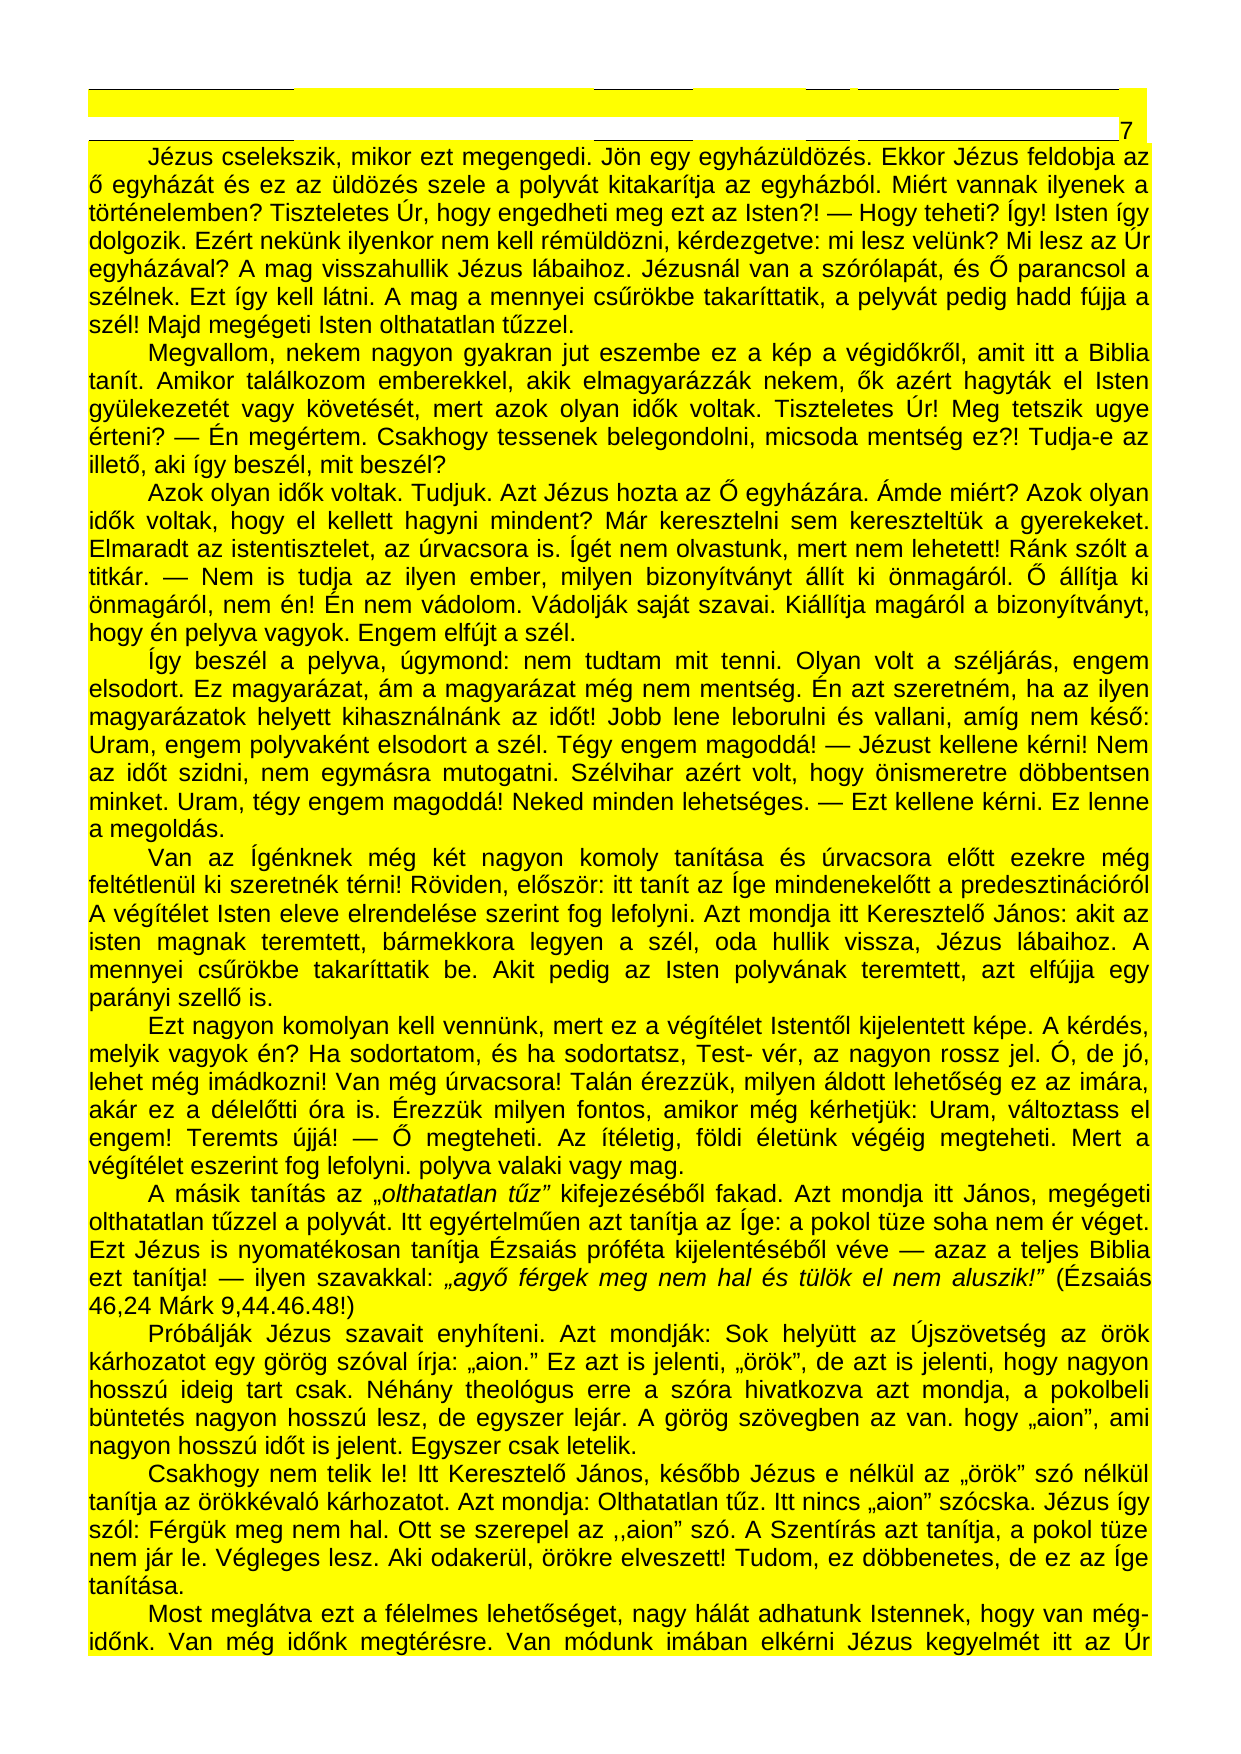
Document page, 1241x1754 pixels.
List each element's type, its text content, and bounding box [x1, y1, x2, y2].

text Most meglátva ezt a félelmes lehetőséget, nagy hálát adhatunk Istennek, hogy van még- időnk. Van még időnk megtérésre. Van módunk imában elkérni Jézus kegyelmét itt az Úr [88, 1600, 1152, 1656]
text Megvallom, nekem nagyon gyakran jut eszembe ez a kép a végidőkről, amit itt a Biblia tanít. Amikor találkozom emberekkel, akik elmagyarázzák nekem, ők azért hagyták el Isten gyülekezetét vagy követését, mert azok olyan idők voltak. Tiszteletes Úr! Meg tetszik ugye érteni? — Én megértem. Csakhogy tessenek belegondolni, micsoda mentség ez?! Tudja-e az illető, aki így beszél, mit beszél? [88, 339, 1152, 479]
table_cell [637, 117, 693, 140]
table_cell [850, 117, 858, 140]
text Jézus cselekszik, mikor ezt megengedi. Jön egy egyházüldözés. Ekkor Jézus feldobja az ő egyházát és ez az üldözés szele a polyvát kitakarítja az egyházból. Miért vannak ilyenek a történelemben? Tiszteletes Úr, hogy engedheti meg ezt az Isten?! — Hogy teheti? Így! Isten így dolgozik. Ezért nekünk ilyenkor nem kell rémüldözni, kérdezgetve: mi lesz velünk? Mi lesz az Úr egyházával? A mag visszahullik Jézus lábaihoz. Jézusnál van a szórólapát, és Ő parancsol a szélnek. Ezt így kell látni. A mag a mennyei csűrökbe takaríttatik, a pelyvát pedig hadd fújja a szél! Majd megégeti Isten olthatatlan tűzzel. [88, 143, 1152, 339]
text Próbálják Jézus szavait enyhíteni. Azt mondják: Sok helyütt az Újszövetség az örök kárhozatot egy görög szóval írja: „aion.” Ez azt is jelenti, „örök”, de azt is jelenti, hogy nagyon hosszú ideig tart csak. Néhány theológus erre a szóra hivatkozva azt mondja, a pokolbeli büntetés nagyon hosszú lesz, de egyszer lejár. A görög szövegben az van. hogy „aion”, ami nagyon hosszú időt is jelent. Egyszer csak letelik. [88, 1319, 1152, 1460]
text Van az Ígénknek még két nagyon komoly tanítása és úrvacsora előtt ezekre még feltétlenül ki szeretnék térni! Röviden, először: itt tanít az Íge mindenekelőtt a predesztinációról A végítélet Isten eleve elrendelése szerint fog lefolyni. Azt mondja itt Keresztelő János: akit az isten magnak teremtett, bármekkora legyen a szél, oda hullik vissza, Jézus lábaihoz. A mennyei csűrökbe takaríttatik be. Akit pedig az Isten polyvának teremtett, azt elfújja egy parányi szellő is. [88, 843, 1152, 1011]
table_cell [594, 117, 637, 140]
table_cell [806, 117, 850, 140]
table_cell [858, 117, 1119, 140]
table_cell [294, 117, 594, 140]
text A másik tanítás az „olthatatlan tűz” kifejezéséből fakad. Azt mondja itt János, megégeti olthatatlan tűzzel a polyvát. Itt egyértelműen azt tanítja az Íge: a pokol tüze soha nem ér véget. Ezt Jézus is nyomatékosan tanítja Ézsaiás próféta kijelentéséből véve — azaz a teljes Biblia ezt tanítja! — ilyen szavakkal: „agyő férgek meg nem hal és tülök el nem aluszik!” (Ézsaiás 46,24 Márk 9,44.46.48!) [88, 1179, 1152, 1319]
text Csakhogy nem telik le! Itt Keresztelő János, később Jézus e nélkül az „örök” szó nélkül tanítja az örökkévaló kárhozatot. Azt mondja: Olthatatlan tűz. Itt nincs „aion” szócska. Jézus így szól: Férgük meg nem hal. Ott se szerepel az ,,aion” szó. A Szentírás azt tanítja, a pokol tüze nem jár le. Végleges lesz. Aki odakerül, örökre elveszett! Tudom, ez döbbenetes, de ez az Íge tanítása. [88, 1460, 1152, 1600]
text Ezt nagyon komolyan kell vennünk, mert ez a végítélet Istentől kijelentett képe. A kérdés, melyik vagyok én? Ha sodortatom, és ha sodortatsz, Test- vér, az nagyon rossz jel. Ó, de jó, lehet még imádkozni! Van még úrvacsora! Talán érezzük, milyen áldott lehetőség ez az imára, akár ez a délelőtti óra is. Érezzük milyen fontos, amikor még kérhetjük: Uram, változtass el engem! Teremts újjá! — Ő megteheti. Az ítéletig, földi életünk végéig megteheti. Mert a végítélet eszerint fog lefolyni. polyva valaki vagy mag. [88, 1011, 1152, 1179]
text Azok olyan idők voltak. Tudjuk. Azt Jézus hozta az Ő egyházára. Ámde miért? Azok olyan idők voltak, hogy el kellett hagyni mindent? Már keresztelni sem kereszteltük a gyerekeket. Elmaradt az istentisztelet, az úrvacsora is. Ígét nem olvastunk, mert nem lehetett! Ránk szólt a titkár. — Nem is tudja az ilyen ember, milyen bizonyítványt állít ki önmagáról. Ő állítja ki önmagáról, nem én! Én nem vádolom. Vádolják saját szavai. Kiállítja magáról a bizonyítványt, hogy én pelyva vagyok. Engem elfújt a szél. [88, 479, 1152, 647]
text Így beszél a pelyva, úgymond: nem tudtam mit tenni. Olyan volt a széljárás, engem elsodort. Ez magyarázat, ám a magyarázat még nem mentség. Én azt szeretném, ha az ilyen magyarázatok helyett kihasználnánk az időt! Jobb lene leborulni és vallani, amíg nem késő: Uram, engem polyvaként elsodort a szél. Tégy engem magoddá! — Jézust kellene kérni! Nem az időt szidni, nem egymásra mutogatni. Szélvihar azért volt, hogy önismeretre döbbentsen minket. Uram, tégy engem magoddá! Neked minden lehetséges. — Ezt kellene kérni. Ez lenne a megoldás. [88, 647, 1152, 843]
table_cell [89, 117, 294, 140]
table_cell [693, 117, 806, 140]
